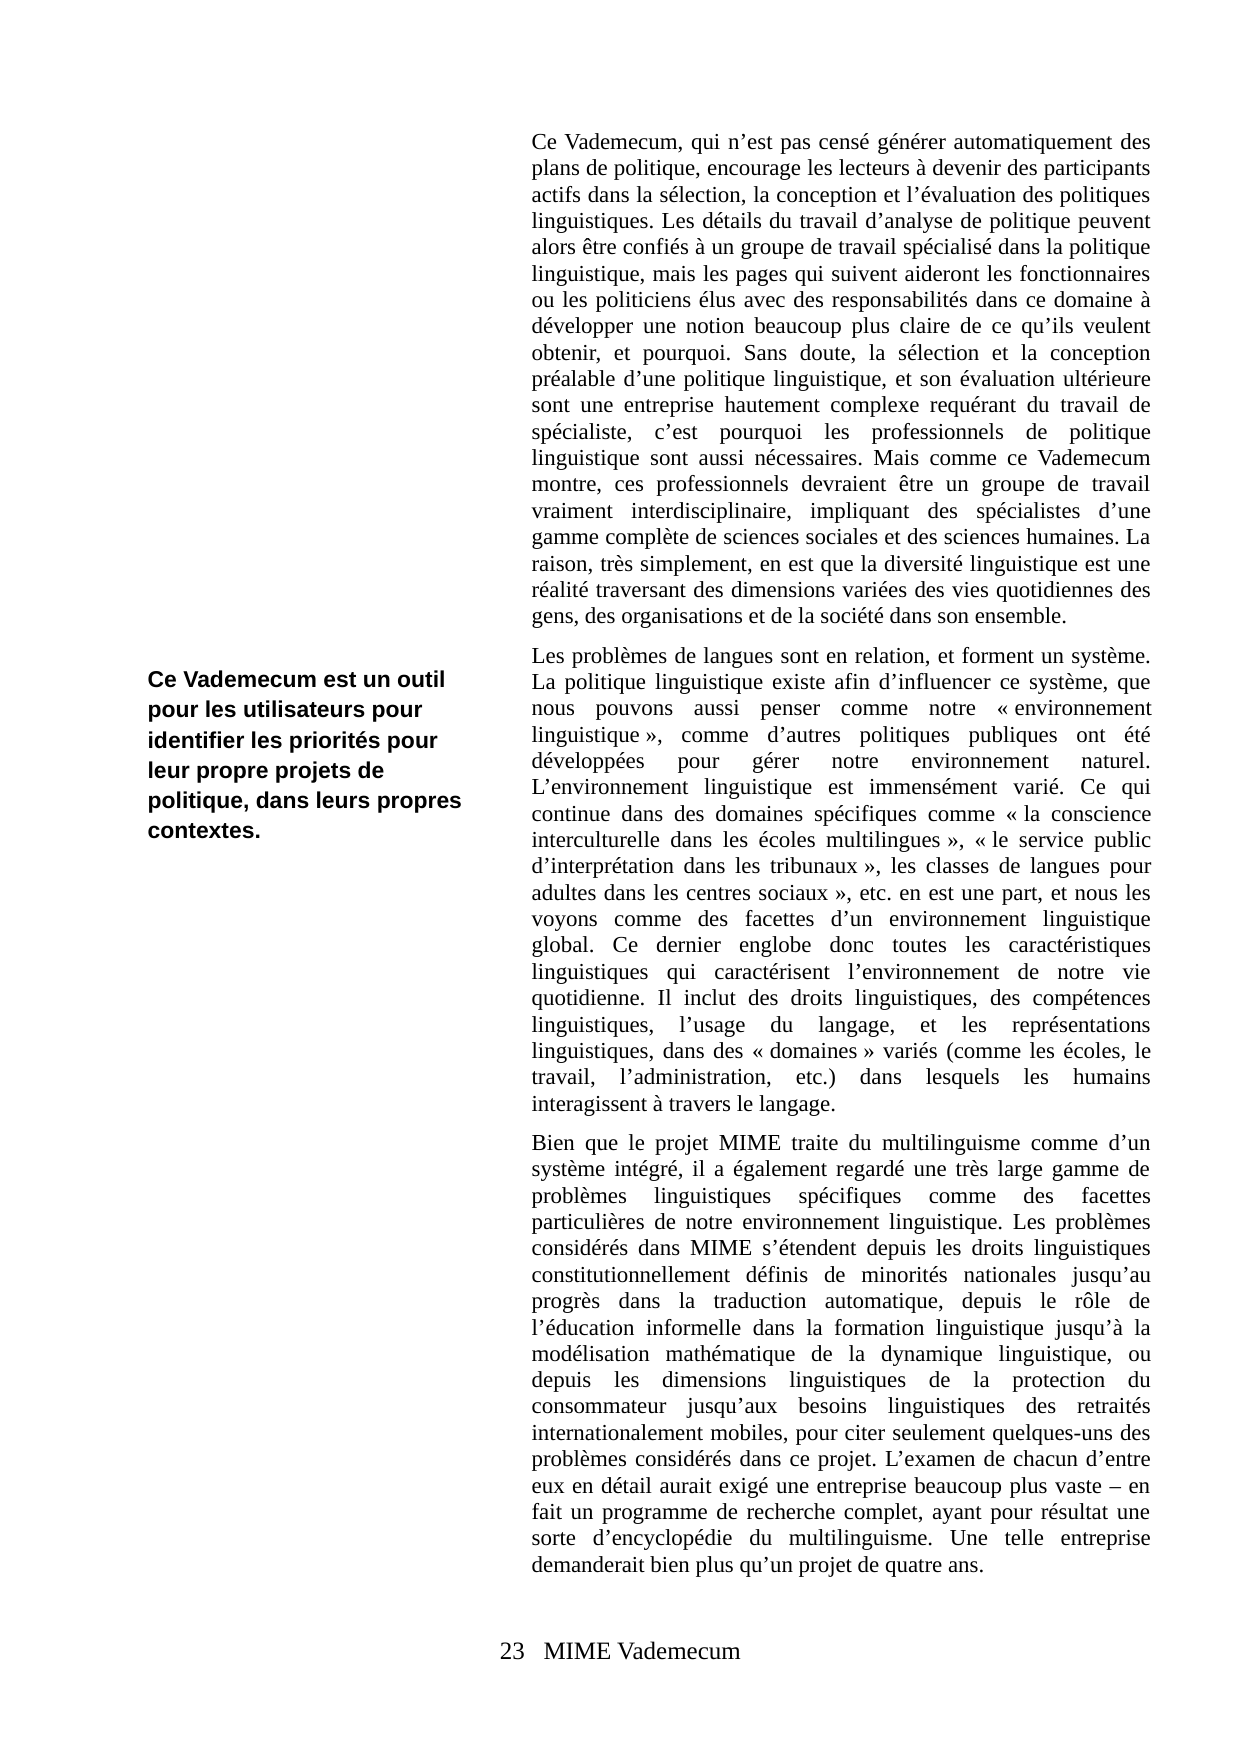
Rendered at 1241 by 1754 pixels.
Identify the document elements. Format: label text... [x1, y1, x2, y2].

text Bien que le projet MIME traite du multilinguisme comme d’un système intégré, il a également regardé une très large gamme de problèmes linguistiques spécifiques comme des facettes particulières de notre environnement linguistique. Les problèmes considérés dans MIME s’étendent depuis les droits linguistiques constitutionnellement définis de minorités nationales jusqu’au progrès dans la traduction automatique, depuis le rôle de l’éducation informelle dans la formation linguistique jusqu’à la modélisation mathématique de la dynamique linguistique, ou depuis les dimensions linguistiques de la protection du consommateur jusqu’aux besoins linguistiques des retraités internationalement mobiles, pour citer seulement quelques-uns des problèmes considérés dans ce projet. L’examen de chacun d’entre eux en détail aurait exigé une entreprise beaucoup plus vaste – en fait un programme de recherche complet, ayant pour résultat une sorte d’encyclopédie du multilinguisme. Une telle entreprise demanderait bien plus qu’un projet de quatre ans. [531, 1129, 1152, 1577]
text Ce Vademecum est un outil pour les utilisateurs pour identifier les priorités pour leur propre projets de politique, dans leurs propres contextes. [147, 666, 481, 844]
text Les problèmes de langues sont en relation, et forment un système. La politique linguistique existe afin d’influencer ce système, que nous pouvons aussi penser comme notre « environnement linguistique », comme d’autres politiques publiques ont été développées pour gérer notre environnement naturel. L’environnement linguistique est immensément varié. Ce qui continue dans des domaines spécifiques comme « la conscience interculturelle dans les écoles multilingues », « le service public d’interprétation dans les tribunaux », les classes de langues pour adultes dans les centres sociaux », etc. en est une part, et nous les voyons comme des facettes d’un environnement linguistique global. Ce dernier englobe donc toutes les caractéristiques linguistiques qui caractérisent l’environnement de notre vie quotidienne. Il inclut des droits linguistiques, des compétences linguistiques, l’usage du langage, et les représentations linguistiques, dans des « domaines » variés (comme les écoles, le travail, l’administration, etc.) dans lesquels les humains interagissent à travers le langage. [531, 642, 1152, 1116]
text Ce Vademecum, qui n’est pas censé générer automatiquement des plans de politique, encourage les lecteurs à devenir des participants actifs dans la sélection, la conception et l’évaluation des politiques linguistiques. Les détails du travail d’analyse de politique peuvent alors être confiés à un groupe de travail spécialisé dans la politique linguistique, mais les pages qui suivent aideront les fonctionnaires ou les politiciens élus avec des responsabilités dans ce domaine à développer une notion beaucoup plus claire de ce qu’ils veulent obtenir, et pourquoi. Sans doute, la sélection et la conception préalable d’une politique linguistique, et son évaluation ultérieure sont une entreprise hautement complexe requérant du travail de spécialiste, c’est pourquoi les professionnels de politique linguistique sont aussi nécessaires. Mais comme ce Vademecum montre, ces professionnels devraient être un groupe de travail vraiment interdisciplinaire, impliquant des spécialistes d’une gamme complète de sciences sociales et des sciences humaines. La raison, très simplement, en est que la diversité linguistique est une réalité traversant des dimensions variées des vies quotidiennes des gens, des organisations et de la société dans son ensemble. [531, 128, 1152, 629]
text [139, 657, 490, 852]
